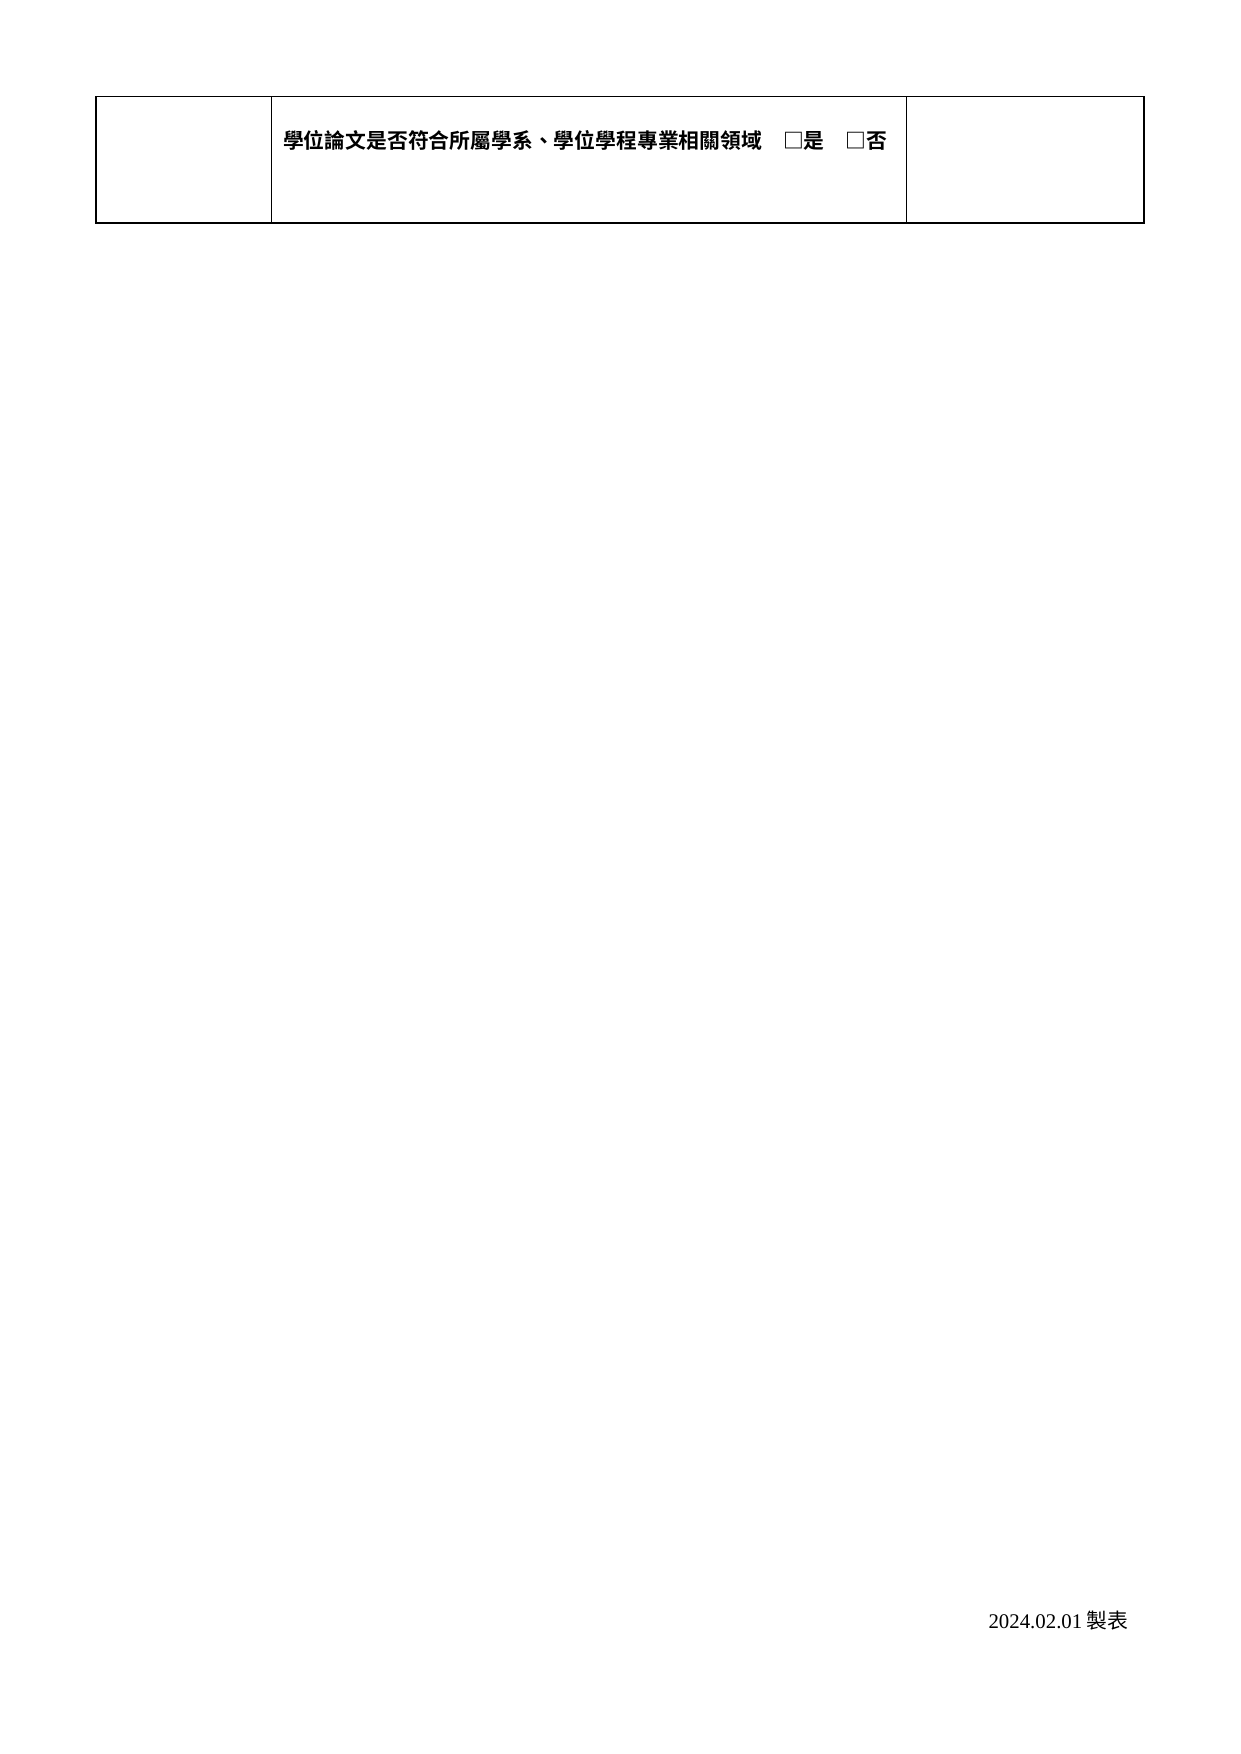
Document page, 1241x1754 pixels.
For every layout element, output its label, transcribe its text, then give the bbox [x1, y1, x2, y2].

table_cell 學位論文是否符合所屬學系、學位學程專業相關領域 □是 □否 [272, 97, 906, 222]
table_cell [97, 97, 271, 222]
table_cell [907, 97, 1143, 222]
